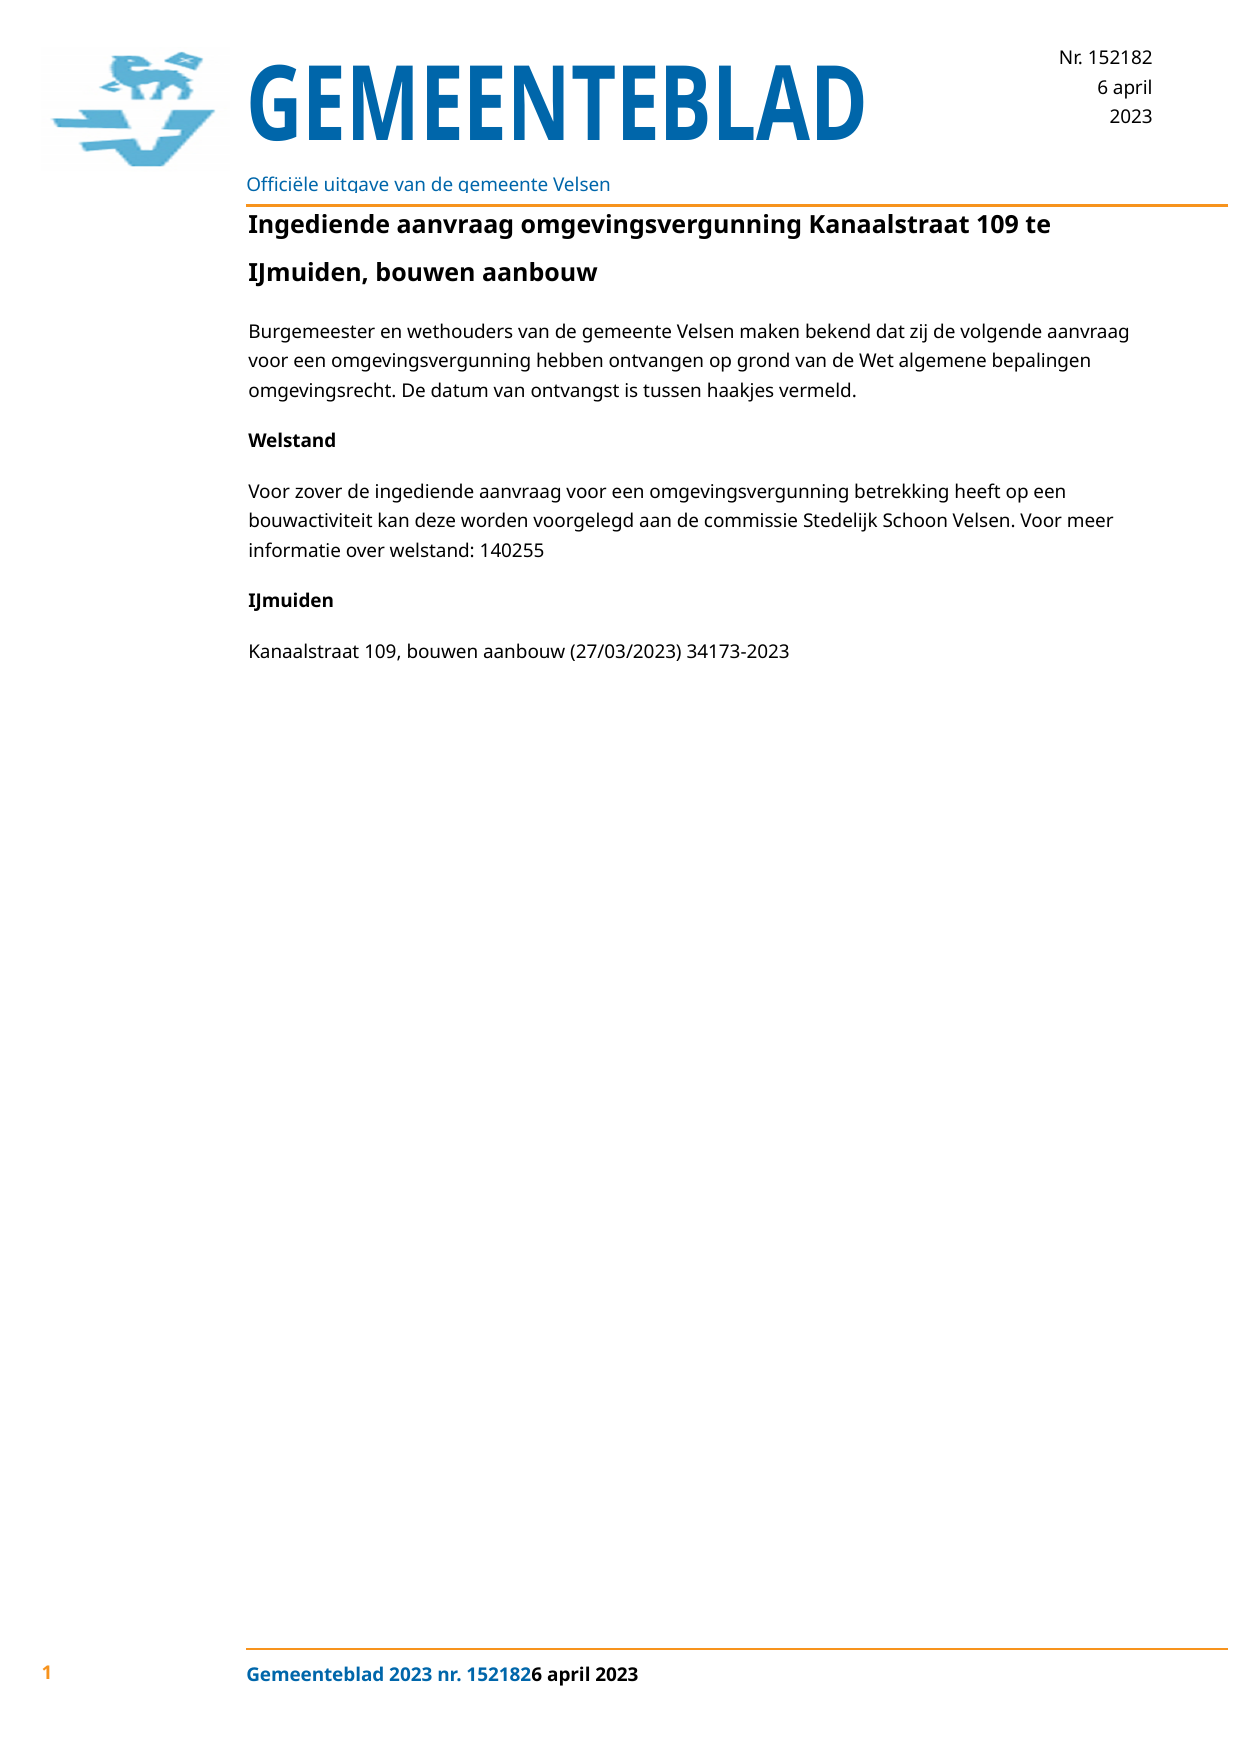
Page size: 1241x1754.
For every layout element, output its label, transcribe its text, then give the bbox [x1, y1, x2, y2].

text IJmuiden [248, 587, 1152, 613]
text Ingediende aanvraag omgevingsvergunning Kanaalstraat 109 te IJmuiden, bouwen aanbouw [248, 207, 1152, 288]
text Voor zover de ingediende aanvraag voor een omgevingsvergunning betrekking heeft op een bouwactiviteit kan deze worden voorgelegd aan de commissie Stedelijk Schoon Velsen. Voor meer informatie over welstand: 140255 [248, 478, 1152, 563]
text Welstand [248, 427, 1152, 453]
picture [41, 47, 231, 172]
text Kanaalstraat 109, bouwen aanbouw (27/03/2023) 34173-2023 [248, 638, 1152, 664]
text Burgemeester en wethouders van de gemeente Velsen maken bekend dat zij de volgende aanvraag voor een omgevingsvergunning hebben ontvangen op grond van de Wet algemene bepalingen omgevingsrecht. De datum van ontvangst is tussen haakjes vermeld. [248, 318, 1152, 403]
